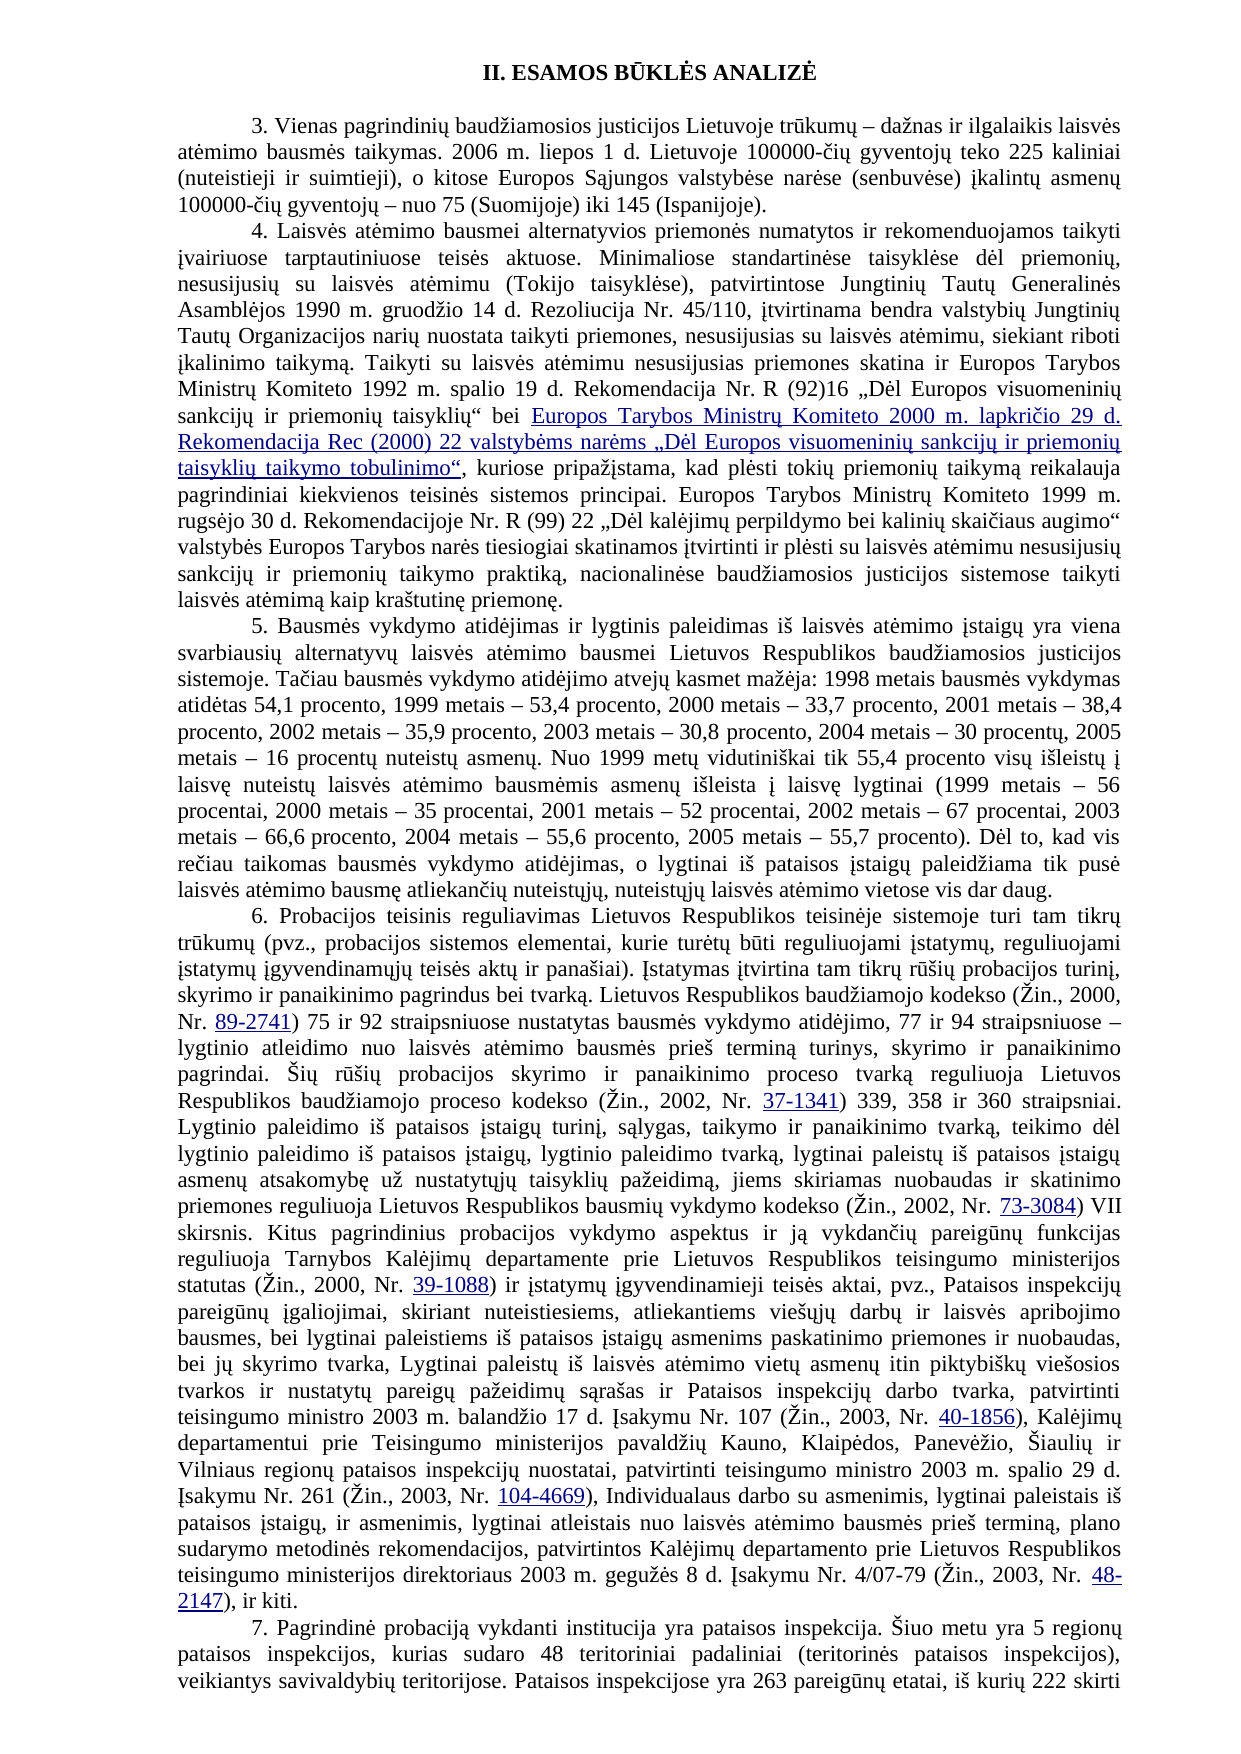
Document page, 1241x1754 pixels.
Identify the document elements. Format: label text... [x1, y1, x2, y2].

text 6. Probacijos teisinis reguliavimas Lietuvos Respublikos teisinėje sistemoje turi tam tikrų trūkumų (pvz., probacijos sistemos elementai, kurie turėtų būti reguliuojami įstatymų, reguliuojami įstatymų įgyvendinamųjų teisės aktų ir panašiai). Įstatymas įtvirtina tam tikrų rūšių probacijos turinį, skyrimo ir panaikinimo pagrindus bei tvarką. Lietuvos Respublikos baudžiamojo kodekso (Žin., 2000, Nr. 89-2741) 75 ir 92 straipsniuose nustatytas bausmės vykdymo atidėjimo, 77 ir 94 straipsniuose – lygtinio atleidimo nuo laisvės atėmimo bausmės prieš terminą turinys, skyrimo ir panaikinimo pagrindai. Šių rūšių probacijos skyrimo ir panaikinimo proceso tvarką reguliuoja Lietuvos Respublikos baudžiamojo proceso kodekso (Žin., 2002, Nr. 37-1341) 339, 358 ir 360 straipsniai. Lygtinio paleidimo iš pataisos įstaigų turinį, sąlygas, taikymo ir panaikinimo tvarką, teikimo dėl lygtinio paleidimo iš pataisos įstaigų, lygtinio paleidimo tvarką, lygtinai paleistų iš pataisos įstaigų asmenų atsakomybę už nustatytųjų taisyklių pažeidimą, jiems skiriamas nuobaudas ir skatinimo priemones reguliuoja Lietuvos Respublikos bausmių vykdymo kodekso (Žin., 2002, Nr. 73-3084) VII skirsnis. Kitus pagrindinius probacijos vykdymo aspektus ir ją vykdančių pareigūnų funkcijas reguliuoja Tarnybos Kalėjimų departamente prie Lietuvos Respublikos teisingumo ministerijos statutas (Žin., 2000, Nr. 39-1088) ir įstatymų įgyvendinamieji teisės aktai, pvz., Pataisos inspekcijų pareigūnų įgaliojimai, skiriant nuteistiesiems, atliekantiems viešųjų darbų ir laisvės apribojimo bausmes, bei lygtinai paleistiems iš pataisos įstaigų asmenims paskatinimo priemones ir nuobaudas, bei jų skyrimo tvarka, Lygtinai paleistų iš laisvės atėmimo vietų asmenų itin piktybiškų viešosios tvarkos ir nustatytų pareigų pažeidimų sąrašas ir Pataisos inspekcijų darbo tvarka, patvirtinti teisingumo ministro 2003 m. balandžio 17 d. Įsakymu Nr. 107 (Žin., 2003, Nr. 40-1856), Kalėjimų departamentui prie Teisingumo ministerijos pavaldžių Kauno, Klaipėdos, Panevėžio, Šiaulių ir Vilniaus regionų pataisos inspekcijų nuostatai, patvirtinti teisingumo ministro 2003 m. spalio 29 d. Įsakymu Nr. 261 (Žin., 2003, Nr. 104-4669), Individualaus darbo su asmenimis, lygtinai paleistais iš pataisos įstaigų, ir asmenimis, lygtinai atleistais nuo laisvės atėmimo bausmės prieš terminą, plano sudarymo metodinės rekomendacijos, patvirtintos Kalėjimų departamento prie Lietuvos Respublikos teisingumo ministerijos direktoriaus 2003 m. gegužės 8 d. Įsakymu Nr. 4/07-79 (Žin., 2003, Nr. 48-2147), ir kiti. [177, 902, 1122, 1614]
text 5. Bausmės vykdymo atidėjimas ir lygtinis paleidimas iš laisvės atėmimo įstaigų yra viena svarbiausių alternatyvų laisvės atėmimo bausmei Lietuvos Respublikos baudžiamosios justicijos sistemoje. Tačiau bausmės vykdymo atidėjimo atvejų kasmet mažėja: 1998 metais bausmės vykdymas atidėtas 54,1 procento, 1999 metais – 53,4 procento, 2000 metais – 33,7 procento, 2001 metais – 38,4 procento, 2002 metais – 35,9 procento, 2003 metais – 30,8 procento, 2004 metais – 30 procentų, 2005 metais – 16 procentų nuteistų asmenų. Nuo 1999 metų vidutiniškai tik 55,4 procento visų išleistų į laisvę nuteistų laisvės atėmimo bausmėmis asmenų išleista į laisvę lygtinai (1999 metais – 56 procentai, 2000 metais – 35 procentai, 2001 metais – 52 procentai, 2002 metais – 67 procentai, 2003 metais – 66,6 procento, 2004 metais – 55,6 procento, 2005 metais – 55,7 procento). Dėl to, kad vis rečiau taikomas bausmės vykdymo atidėjimas, o lygtinai iš pataisos įstaigų paleidžiama tik pusė laisvės atėmimo bausmę atliekančių nuteistųjų, nuteistųjų laisvės atėmimo vietose vis dar daug. [177, 612, 1122, 902]
text 3. Vienas pagrindinių baudžiamosios justicijos Lietuvoje trūkumų – dažnas ir ilgalaikis laisvės atėmimo bausmės taikymas. 2006 m. liepos 1 d. Lietuvoje 100000-čių gyventojų teko 225 kaliniai (nuteistieji ir suimtieji), o kitose Europos Sąjungos valstybėse narėse (senbuvėse) įkalintų asmenų 100000-čių gyventojų – nuo 75 (Suomijoje) iki 145 (Ispanijoje). [177, 112, 1122, 217]
text 7. Pagrindinė probaciją vykdanti institucija yra pataisos inspekcija. Šiuo metu yra 5 regionų pataisos inspekcijos, kurias sudaro 48 teritoriniai padaliniai (teritorinės pataisos inspekcijos), veikiantys savivaldybių teritorijose. Pataisos inspekcijose yra 263 pareigūnų etatai, iš kurių 222 skirti [177, 1614, 1122, 1693]
text 4. Laisvės atėmimo bausmei alternatyvios priemonės numatytos ir rekomenduojamos taikyti įvairiuose tarptautiniuose teisės aktuose. Minimaliose standartinėse taisyklėse dėl priemonių, nesusijusių su laisvės atėmimu (Tokijo taisyklėse), patvirtintose Jungtinių Tautų Generalinės Asamblėjos 1990 m. gruodžio 14 d. Rezoliucija Nr. 45/110, įtvirtinama bendra valstybių Jungtinių Tautų Organizacijos narių nuostata taikyti priemones, nesusijusias su laisvės atėmimu, siekiant riboti įkalinimo taikymą. Taikyti su laisvės atėmimu nesusijusias priemones skatina ir Europos Tarybos Ministrų Komiteto 1992 m. spalio 19 d. Rekomendacija Nr. R (92)16 „Dėl Europos visuomeninių sankcijų ir priemonių taisyklių“ bei Europos Tarybos Ministrų Komiteto 2000 m. lapkričio 29 d. Rekomendacija Rec (2000) 22 valstybėms narėms „Dėl Europos visuomeninių sankcijų ir priemonių [177, 217, 1122, 451]
text taisyklių taikymo tobulinimo“, kuriose pripažįstama, kad plėsti tokių priemonių taikymą reikalauja pagrindiniai kiekvienos teisinės sistemos principai. Europos Tarybos Ministrų Komiteto 1999 m. rugsėjo 30 d. Rekomendacijoje Nr. R (99) 22 „Dėl kalėjimų perpildymo bei kalinių skaičiaus augimo“ valstybės Europos Tarybos narės tiesiogiai skatinamos įtvirtinti ir plėsti su laisvės atėmimu nesusijusių sankcijų ir priemonių taikymo praktiką, nacionalinėse baudžiamosios justicijos sistemose taikyti laisvės atėmimą kaip kraštutinę priemonę. [177, 452, 1122, 612]
text II. ESAMOS BŪKLĖS ANALIZĖ [177, 59, 1122, 85]
